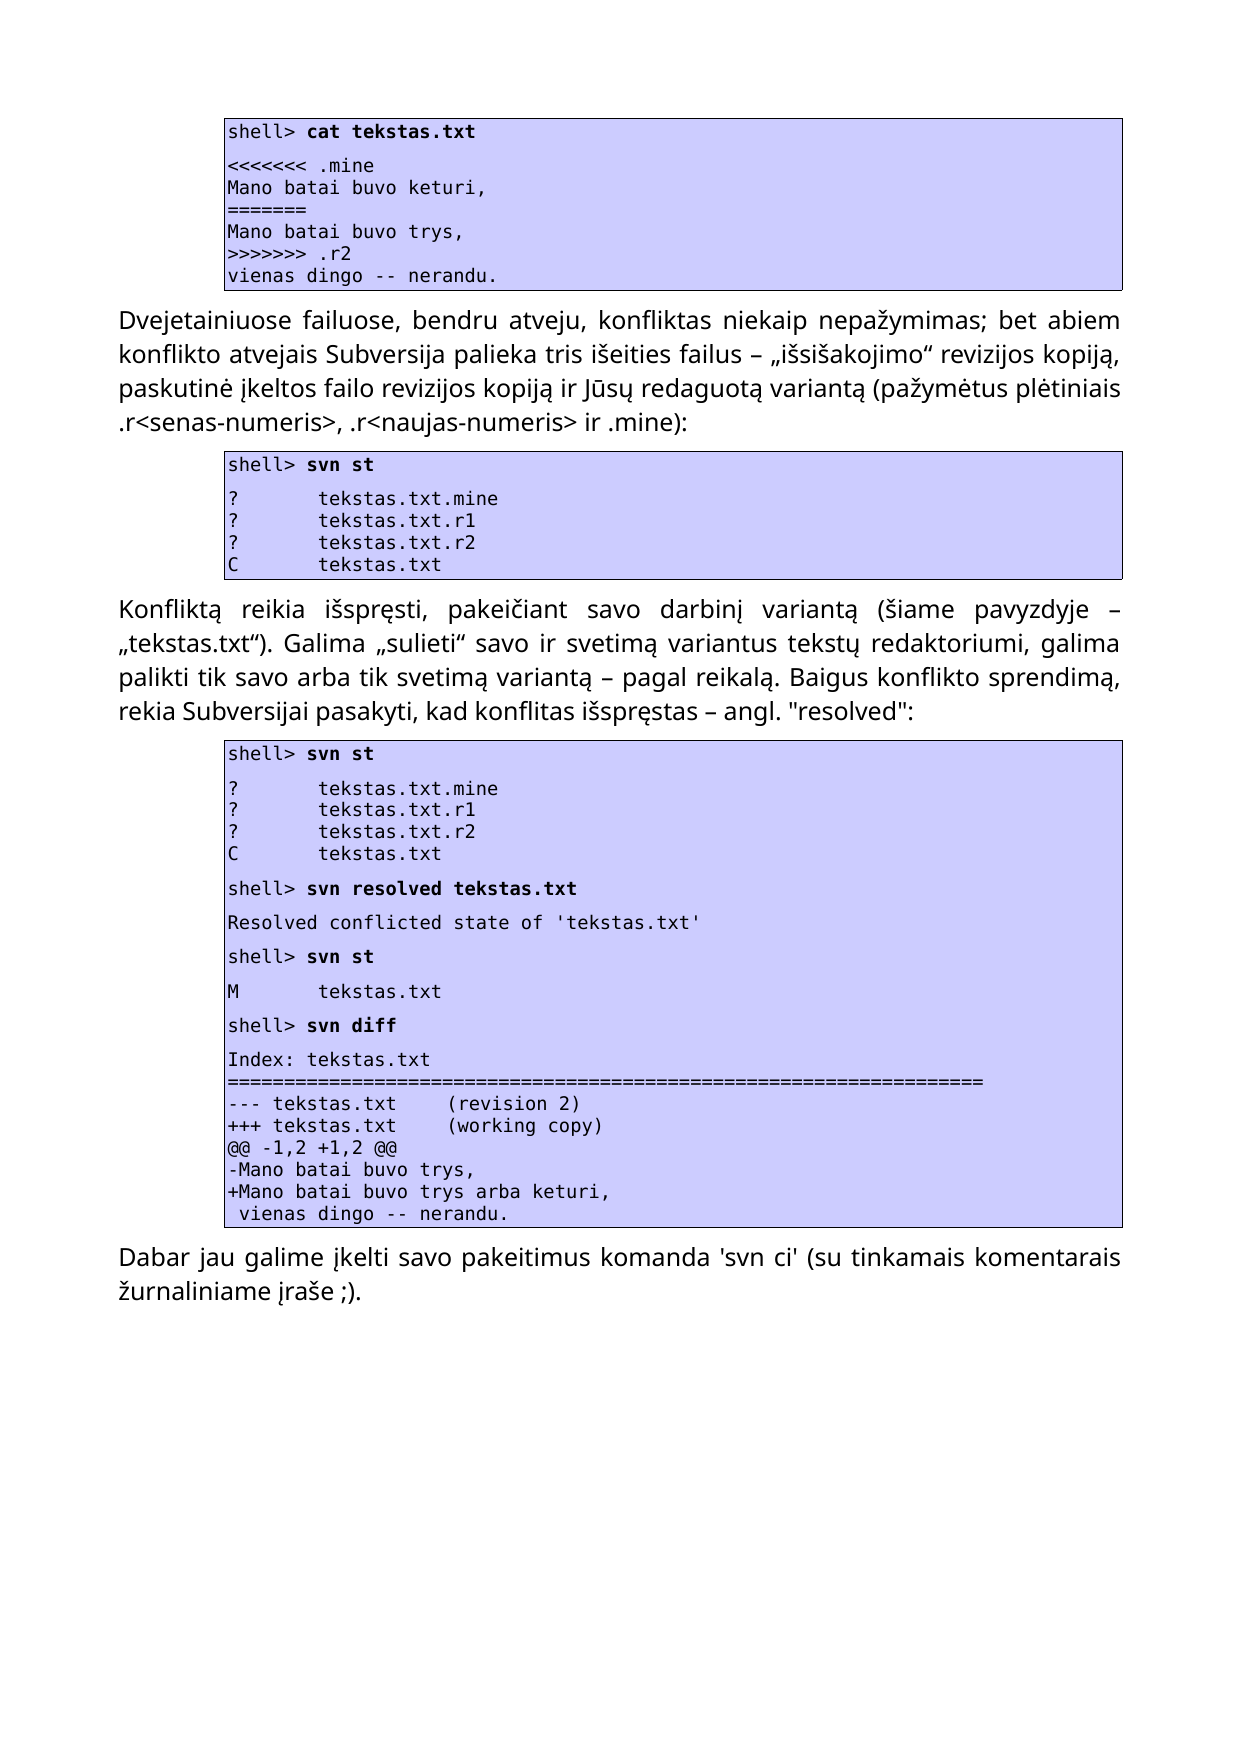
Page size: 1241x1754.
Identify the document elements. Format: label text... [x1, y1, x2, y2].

text shell> svn st [225, 741, 1122, 765]
text <<<<<<< .mine Mano batai buvo keturi, ======= Mano batai buvo trys, >>>>>>> .r2 vienas dingo -- nerandu. [225, 152, 1122, 290]
text Konfliktą reikia išspręsti, pakeičiant savo darbinį variantą (šiame pavyzdyje – „tekstas.txt“). Galima „sulieti“ savo ir svetimą variantus tekstų redaktoriumi, galima palikti tik savo arba tik svetimą variantą – pagal reikalą. Baigus konflikto sprendimą, rekia Subversijai pasakyti, kad konflitas išspręstas – angl. "resolved": [118, 591, 1122, 728]
text Index: tekstas.txt =================================================================== --- tekstas.txt (revision 2) +++ tekstas.txt (working copy) @@ -1,2 +1,2 @@ -Mano batai buvo trys, +Mano batai buvo trys arba keturi, vienas dingo -- nerandu. [225, 1046, 1122, 1227]
text shell> svn st [225, 943, 1122, 968]
text Dabar jau galime įkelti savo pakeitimus komanda 'svn ci' (su tinkamais komentarais žurnaliniame įraše ;). [118, 1240, 1122, 1308]
text ? tekstas.txt.mine ? tekstas.txt.r1 ? tekstas.txt.r2 C tekstas.txt [225, 774, 1122, 865]
text ? tekstas.txt.mine ? tekstas.txt.r1 ? tekstas.txt.r2 C tekstas.txt [225, 485, 1122, 579]
text shell> svn diff [225, 1012, 1122, 1037]
text Resolved conflicted state of 'tekstas.txt' [225, 909, 1122, 934]
text Dvejetainiuose failuose, bendru atveju, konfliktas niekaip nepažymimas; bet abiem konflikto atvejais Subversija palieka tris išeities failus – „išsišakojimo“ revizijos kopiją, paskutinė įkeltos failo revizijos kopiją ir Jūsų redaguotą variantą (pažymėtus plėtiniais .r<senas-numeris>, .r<naujas-numeris> ir .mine): [118, 302, 1122, 438]
text shell> svn resolved tekstas.txt [225, 874, 1122, 899]
text M tekstas.txt [225, 978, 1122, 1003]
text shell> svn st [225, 452, 1122, 476]
text shell> cat tekstas.txt [225, 119, 1122, 143]
